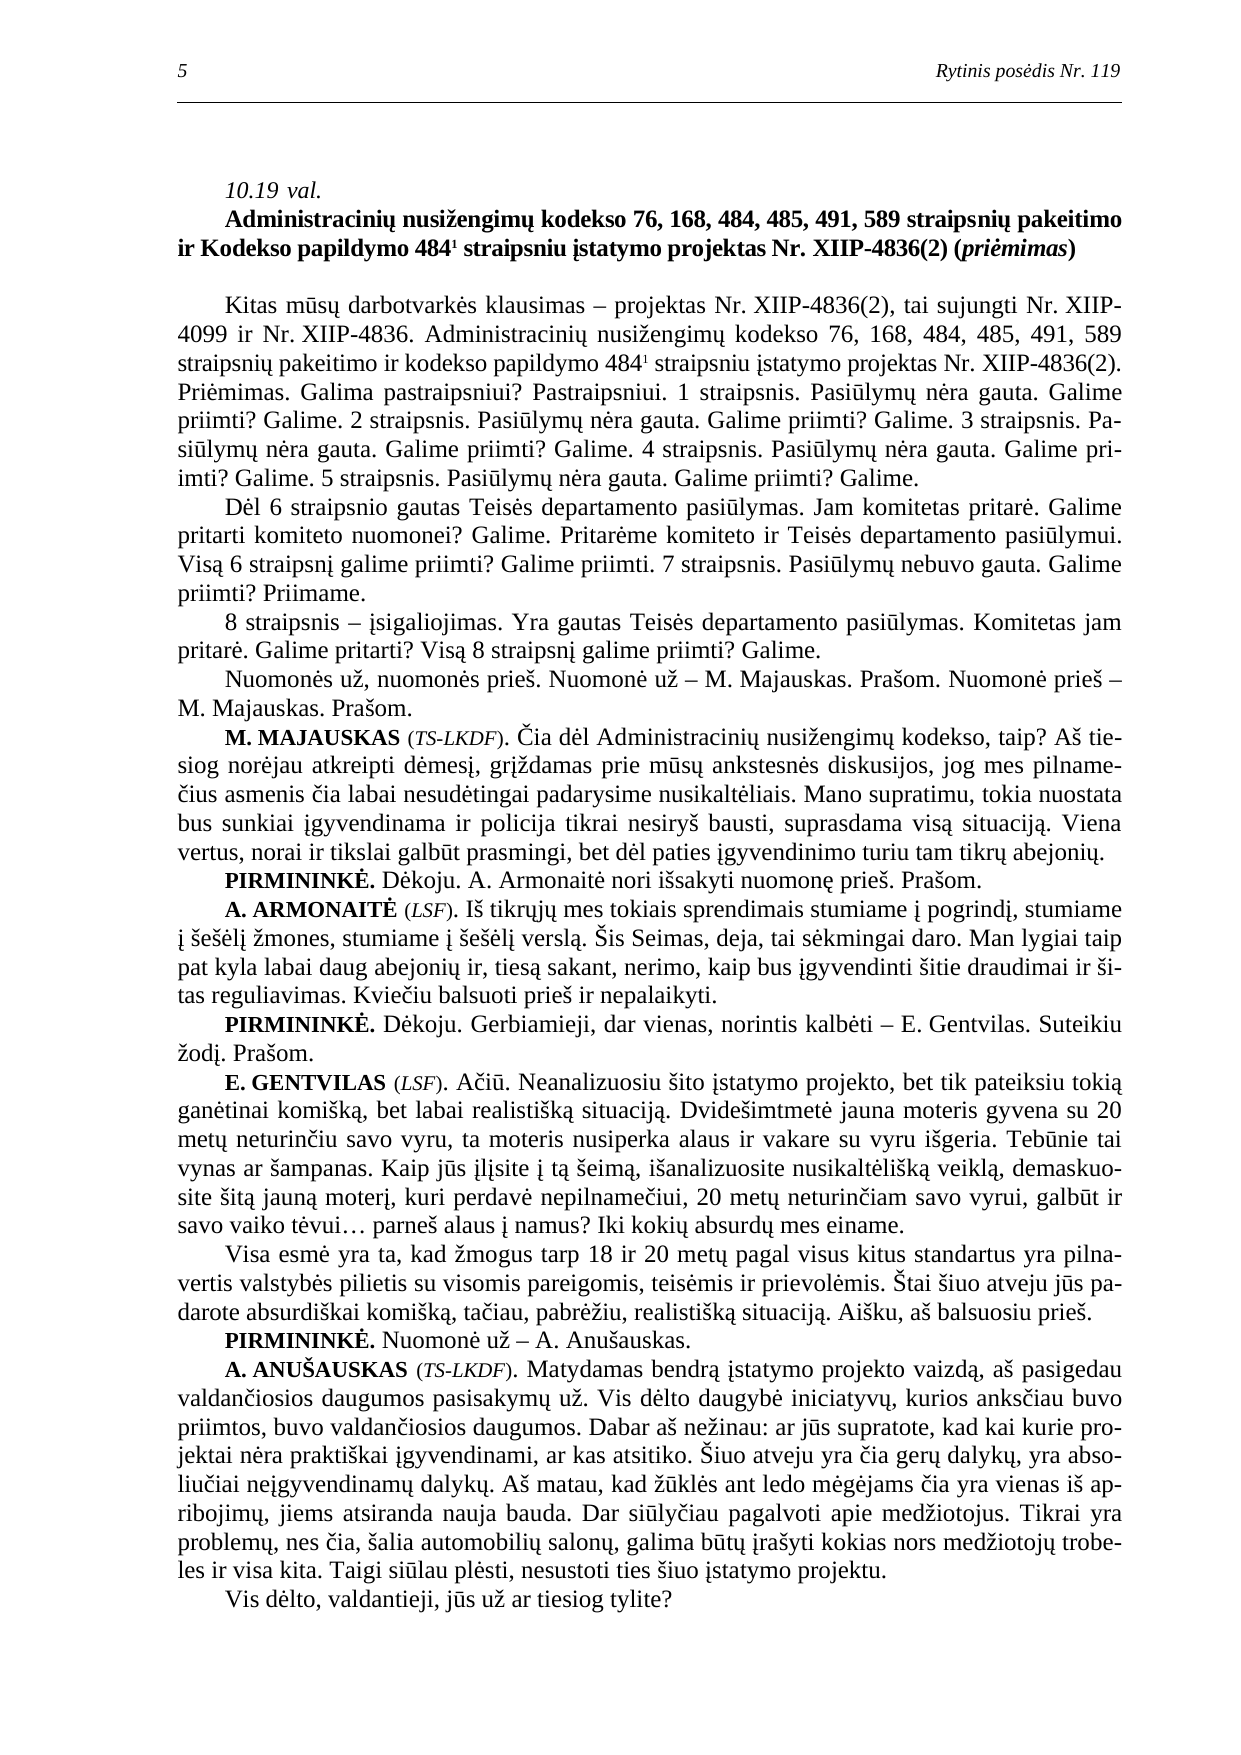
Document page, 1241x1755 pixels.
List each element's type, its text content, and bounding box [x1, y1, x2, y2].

text 8 straips­nis – įsi­ga­lio­ji­mas. Yra gau­tas Tei­sės de­par­ta­men­to pa­siū­ly­mas. Ko­mi­te­tas jam pri­ta­rė. Ga­li­me pri­tar­ti? Vi­są 8 straips­nį ga­li­me pri­im­ti? Ga­li­me. [177, 607, 1122, 664]
text PIRMININKĖ. Dė­ko­ju. Ger­bia­mie­ji, dar vie­nas, no­rin­tis kal­bė­ti – E. Gent­vi­las. Su­tei­kiu žo­dį. Pra­šom. [177, 1009, 1122, 1067]
text Ki­tas mū­sų dar­bo­tvarkės klau­si­mas – pro­jek­tas Nr. XIIP-4836(2), tai su­jung­ti Nr. XIIP-4099 ir Nr. XIIP-4836. Ad­mi­nist­ra­ci­nių nu­si­žen­gi­mų ko­dek­so 76, 168, 484, 485, 491, 589 straips­nių pa­kei­ti­mo ir ko­dek­so pa­pil­dy­mo 4841 straips­niu įsta­ty­mo pro­jek­tas Nr. XIIP-4836(2). Pri­ėmi­mas. Ga­li­ma pa­straips­niui? Pa­straips­niui. 1 straips­nis. Pa­siū­ly­mų nė­ra gau­ta. Ga­li­me pri­im­ti? Ga­li­me. 2 straips­nis. Pa­siū­ly­mų nė­ra gau­ta. Ga­li­me pri­im­ti? Ga­li­me. 3 straips­nis. Pa­siū­ly­mų nė­ra gau­ta. Ga­li­me pri­im­ti? Ga­li­me. 4 straips­nis. Pa­siū­ly­mų nė­ra gau­ta. Ga­li­me pri­im­ti? Ga­li­me. 5 straips­nis. Pa­siū­ly­mų nė­ra gau­ta. Ga­li­me pri­im­ti? Ga­li­me. [177, 290, 1122, 492]
text PIRMININKĖ. Dė­ko­ju. A. Ar­mo­nai­tė no­ri iš­sa­ky­ti nuo­mo­nę prieš. Pra­šom. [177, 865, 1122, 894]
text PIRMININKĖ. Nuo­mo­nė už – A. Anu­šaus­kas. [177, 1325, 1122, 1354]
text 10.19 val. [224, 176, 1122, 204]
text Vis dėl­to, val­dan­tie­ji, jūs už ar tie­siog ty­li­te? [177, 1584, 1122, 1613]
text A. ARMONAITĖ (LSF). Iš tik­rų­jų mes to­kiais spren­di­mais stu­mia­me į po­grin­dį, stu­mia­me į še­šė­lį žmo­nes, stu­mia­me į še­šė­lį ver­slą. Šis Sei­mas, de­ja, tai sėk­min­gai da­ro. Man ly­giai taip pat ky­la la­bai daug abe­jo­nių ir, tie­są sa­kant, ne­ri­mo, kaip bus įgy­ven­din­ti ši­tie drau­di­mai ir ši­tas re­gu­lia­vi­mas. Kvie­čiu bal­suo­ti prieš ir ne­pa­lai­ky­ti. [177, 894, 1122, 1009]
text Dėl 6 straips­nio gau­tas Tei­sės de­par­ta­men­to pa­siū­ly­mas. Jam ko­mi­te­tas pri­ta­rė. Ga­li­me pri­tar­ti ko­mi­te­to nuo­mo­nei? Ga­li­me. Pri­ta­rė­me ko­mi­te­to ir Tei­sės de­par­ta­men­to pa­siū­ly­mui. Vi­są 6 straips­nį ga­li­me pri­im­ti? Ga­li­me pri­im­ti. 7 straips­nis. Pa­siū­ly­mų ne­bu­vo gau­ta. Ga­li­me pri­im­ti? Pri­ima­me. [177, 492, 1122, 607]
text M. MAJAUSKAS (TS-LKDF). Čia dėl Ad­mi­nist­ra­ci­nių nu­si­žen­gi­mų ko­dek­so, taip? Aš tie­siog no­rė­jau at­kreip­ti dė­me­sį, grįž­da­mas prie mū­sų anks­tes­nės dis­ku­si­jos, jog mes pil­na­me­čius as­me­nis čia la­bai ne­su­dė­tin­gai pa­da­ry­si­me nu­si­kal­tė­liais. Ma­no su­pra­ti­mu, to­kia nuo­sta­ta bus sun­kiai įgy­ven­di­na­ma ir po­li­ci­ja tik­rai ne­si­ryš baus­ti, su­pras­da­ma vi­są si­tu­a­ci­ją. Vie­na ver­tus, no­rai ir tiks­lai gal­būt pras­min­gi, bet dėl pa­ties įgy­ven­di­ni­mo tu­riu tam tik­rų abe­jo­nių. [177, 722, 1122, 865]
text Vi­sa es­mė yra ta, kad žmo­gus tarp 18 ir 20 me­tų pa­gal vi­sus ki­tus stan­dar­tus yra pil­na­ver­tis vals­ty­bės pi­lie­tis su vi­so­mis pa­rei­go­mis, tei­sė­mis ir prie­vo­lė­mis. Štai šiuo at­ve­ju jūs pa­da­ro­te ab­sur­diš­kai ko­miš­ką, ta­čiau, pa­brė­žiu, re­a­lis­tiš­ką si­tu­a­ci­ją. Aiš­ku, aš bal­suo­siu prieš. [177, 1239, 1122, 1325]
text A. ANUŠAUSKAS (TS-LKDF). Ma­ty­da­mas ben­drą įsta­ty­mo pro­jek­to vaiz­dą, aš pa­si­ge­dau val­dan­čio­sios dau­gu­mos pa­si­sa­ky­mų už. Vis dėl­to dau­gy­bė ini­cia­ty­vų, ku­rios anks­čiau bu­vo pri­im­tos, bu­vo val­dan­čio­sios dau­gu­mos. Da­bar aš ne­ži­nau: ar jūs su­pra­to­te, kad kai ku­rie pro­jek­tai nė­ra prak­tiš­kai įgy­ven­di­na­mi, ar kas at­si­ti­ko. Šiuo at­ve­ju yra čia ge­rų da­ly­kų, yra ab­so­liu­čiai ne­įgy­ven­di­na­mų da­ly­kų. Aš ma­tau, kad žūk­lės ant le­do mė­gė­jams čia yra vie­nas iš ap­ri­bo­ji­mų, jiems at­si­ran­da nau­ja bau­da. Dar siū­ly­čiau pa­gal­vo­ti apie me­džio­to­jus. Tik­rai yra pro­ble­mų, nes čia, ša­lia au­to­mo­bi­lių sa­lo­nų, ga­li­ma bū­tų įra­šy­ti ko­kias nors me­džio­to­jų tro­be­les ir vi­sa ki­ta. Tai­gi siū­lau plės­ti, ne­su­sto­ti ties šiuo įsta­ty­mo pro­jek­tu. [177, 1354, 1122, 1584]
text Ad­mi­nist­ra­ci­nių nu­si­žen­gi­mų ko­dek­so 76, 168, 484, 485, 491, 589 straips­nių pa­kei­ti­mo ir Ko­dek­so pa­pil­dy­mo 4841 straips­niu įsta­ty­mo pro­jek­tas Nr. XIIP-4836(2) (pri­ėmi­mas) [177, 204, 1122, 262]
text Nuo­mo­nės už, nuo­mo­nės prieš. Nuo­mo­nė už – M. Ma­jaus­kas. Pra­šom. Nuo­mo­nė prieš – M. Ma­jaus­kas. Pra­šom. [177, 664, 1122, 722]
text E. GENTVILAS (LSF). Ačiū. Ne­ana­li­zuo­siu ši­to įsta­ty­mo pro­jek­to, bet tik pa­teik­siu to­kią ga­nė­ti­nai ko­miš­ką, bet la­bai re­a­lis­tiš­ką si­tu­a­ci­ją. Dvi­de­šimt­me­tė jau­na mo­te­ris gy­ve­na su 20 me­tų ne­tu­rin­čiu sa­vo vy­ru, ta mo­te­ris nu­si­per­ka alaus ir va­ka­re su vy­ru iš­ge­ria. Te­bū­nie tai vy­nas ar šam­pa­nas. Kaip jūs įlį­si­te į tą šei­mą, iš­ana­li­zuo­si­te nu­si­kal­tė­liš­ką veik­lą, de­mas­kuo­si­te ši­tą jau­ną mo­te­rį, ku­ri per­da­vė ne­pil­na­me­čiui, 20 me­tų ne­tu­rin­čiam sa­vo vy­rui, gal­būt ir sa­vo vai­ko tė­vui… par­neš alaus į na­mus? Iki ko­kių ab­sur­dų mes ei­na­me. [177, 1067, 1122, 1239]
